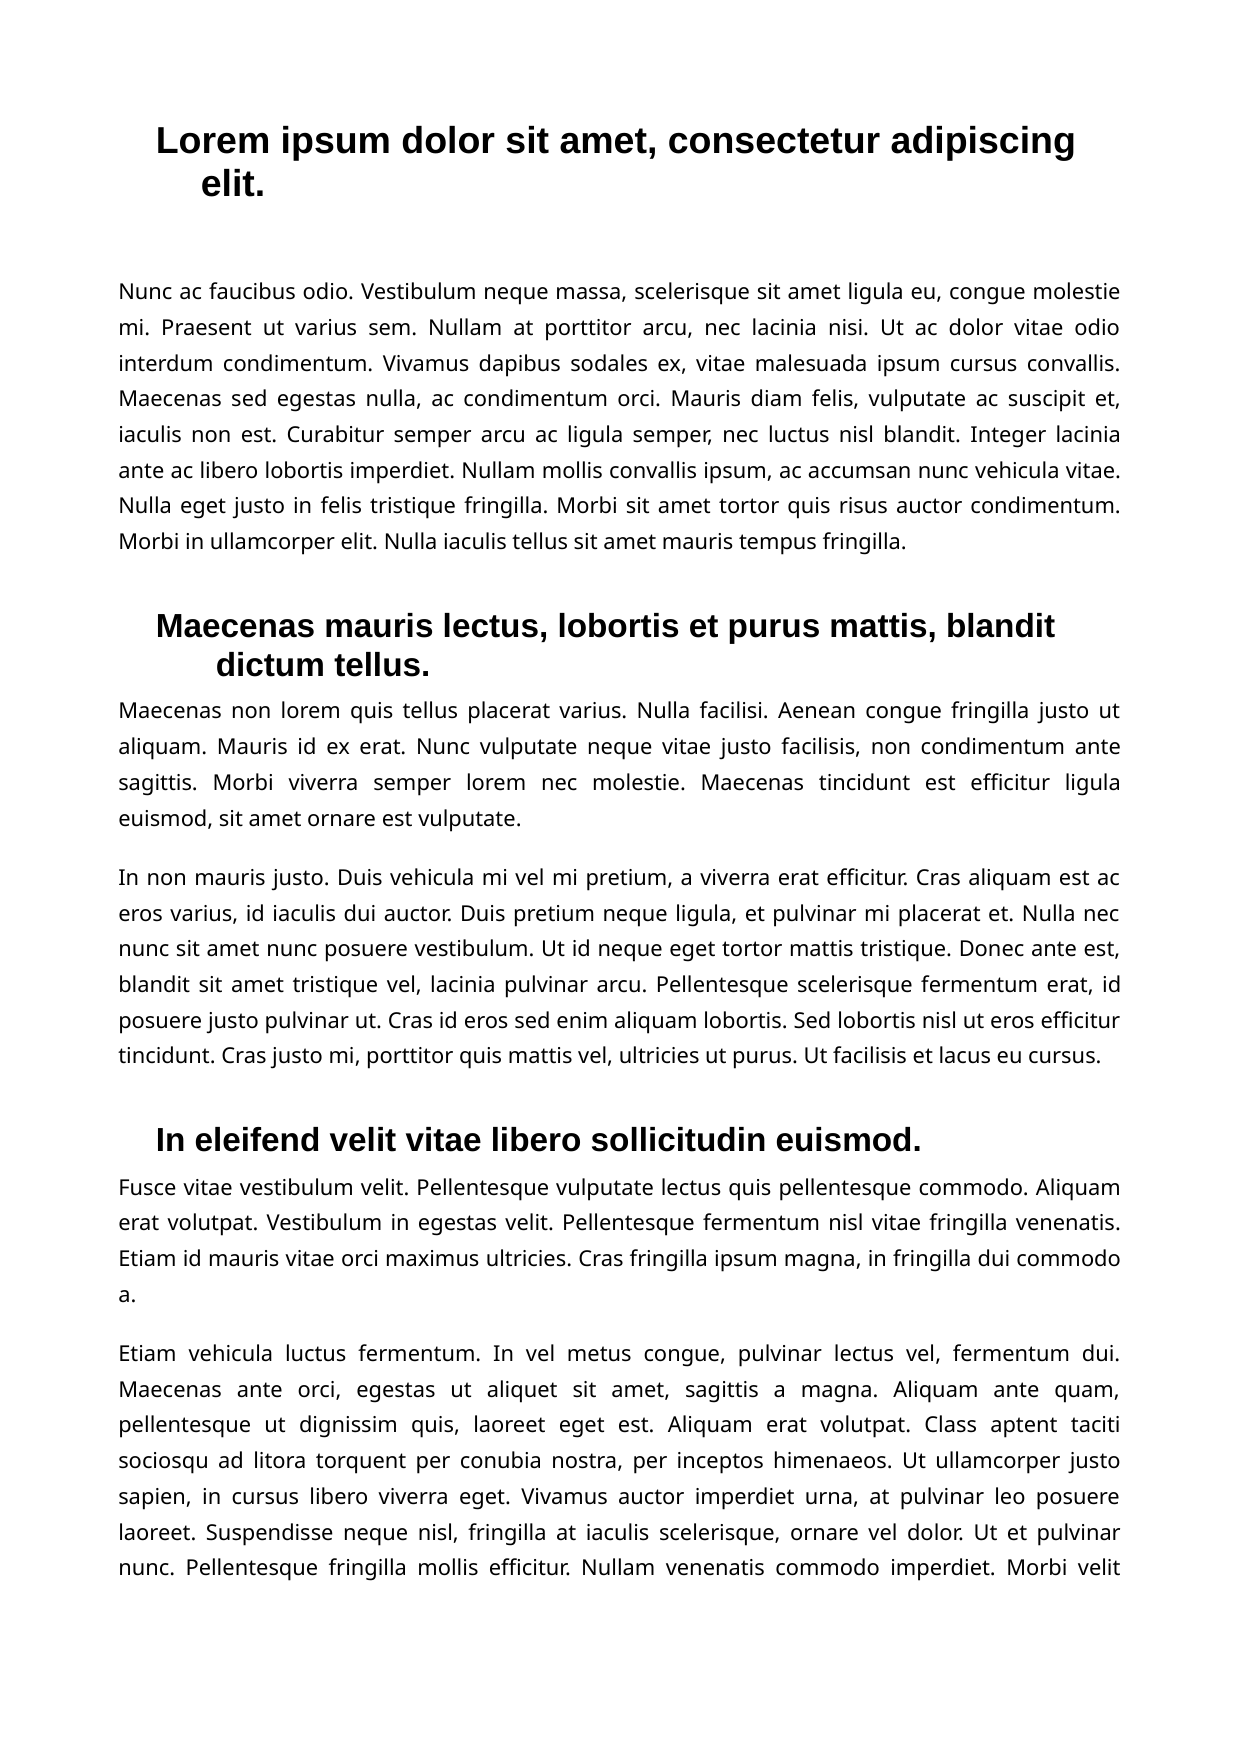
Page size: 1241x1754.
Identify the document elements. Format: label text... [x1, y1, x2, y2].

text Nunc ac faucibus odio. Vestibulum neque massa, scelerisque sit amet ligula eu, congue molestie mi. Praesent ut varius sem. Nullam at porttitor arcu, nec lacinia nisi. Ut ac dolor vitae odio interdum condimentum. Vivamus dapibus sodales ex, vitae malesuada ipsum cursus convallis. Maecenas sed egestas nulla, ac condimentum orci. Mauris diam felis, vulputate ac suscipit et, iaculis non est. Curabitur semper arcu ac ligula semper, nec luctus nisl blandit. Integer lacinia ante ac libero lobortis imperdiet. Nullam mollis convallis ipsum, ac accumsan nunc vehicula vitae. Nulla eget justo in felis tristique fringilla. Morbi sit amet tortor quis risus auctor condimentum. Morbi in ullamcorper elit. Nulla iaculis tellus sit amet mauris tempus fringilla. [118, 276, 1122, 556]
text Fusce vitae vestibulum velit. Pellentesque vulputate lectus quis pellentesque commodo. Aliquam erat volutpat. Vestibulum in egestas velit. Pellentesque fermentum nisl vitae fringilla venenatis. Etiam id mauris vitae orci maximus ultricies. Cras fringilla ipsum magna, in fringilla dui commodo a. [118, 1171, 1122, 1308]
text Maecenas non lorem quis tellus placerat varius. Nulla facilisi. Aenean congue fringilla justo ut aliquam. Mauris id ex erat. Nunc vulputate neque vitae justo facilisis, non condimentum ante sagittis. Morbi viverra semper lorem nec molestie. Maecenas tincidunt est efficitur ligula euismod, sit amet ornare est vulputate. [118, 696, 1122, 832]
subtitle Lorem ipsum dolor sit amet, consectetur adipiscing elit. [156, 118, 1122, 204]
subtitle In eleifend velit vitae libero sollicitudin euismod. [156, 1121, 1122, 1159]
text Etiam vehicula luctus fermentum. In vel metus congue, pulvinar lectus vel, fermentum dui. Maecenas ante orci, egestas ut aliquet sit amet, sagittis a magna. Aliquam ante quam, pellentesque ut dignissim quis, laoreet eget est. Aliquam erat volutpat. Class aptent taciti sociosqu ad litora torquent per conubia nostra, per inceptos himenaeos. Ut ullamcorper justo sapien, in cursus libero viverra eget. Vivamus auctor imperdiet urna, at pulvinar leo posuere laoreet. Suspendisse neque nisl, fringilla at iaculis scelerisque, ornare vel dolor. Ut et pulvinar nunc. Pellentesque fringilla mollis efficitur. Nullam venenatis commodo imperdiet. Morbi velit [118, 1338, 1122, 1582]
subtitle Maecenas mauris lectus, lobortis et purus mattis, blandit dictum tellus. [156, 606, 1122, 683]
text In non mauris justo. Duis vehicula mi vel mi pretium, a viverra erat efficitur. Cras aliquam est ac eros varius, id iaculis dui auctor. Duis pretium neque ligula, et pulvinar mi placerat et. Nulla nec nunc sit amet nunc posuere vestibulum. Ut id neque eget tortor mattis tristique. Donec ante est, blandit sit amet tristique vel, lacinia pulvinar arcu. Pellentesque scelerisque fermentum erat, id posuere justo pulvinar ut. Cras id eros sed enim aliquam lobortis. Sed lobortis nisl ut eros efficitur tincidunt. Cras justo mi, porttitor quis mattis vel, ultricies ut purus. Ut facilisis et lacus eu cursus. [118, 862, 1122, 1070]
